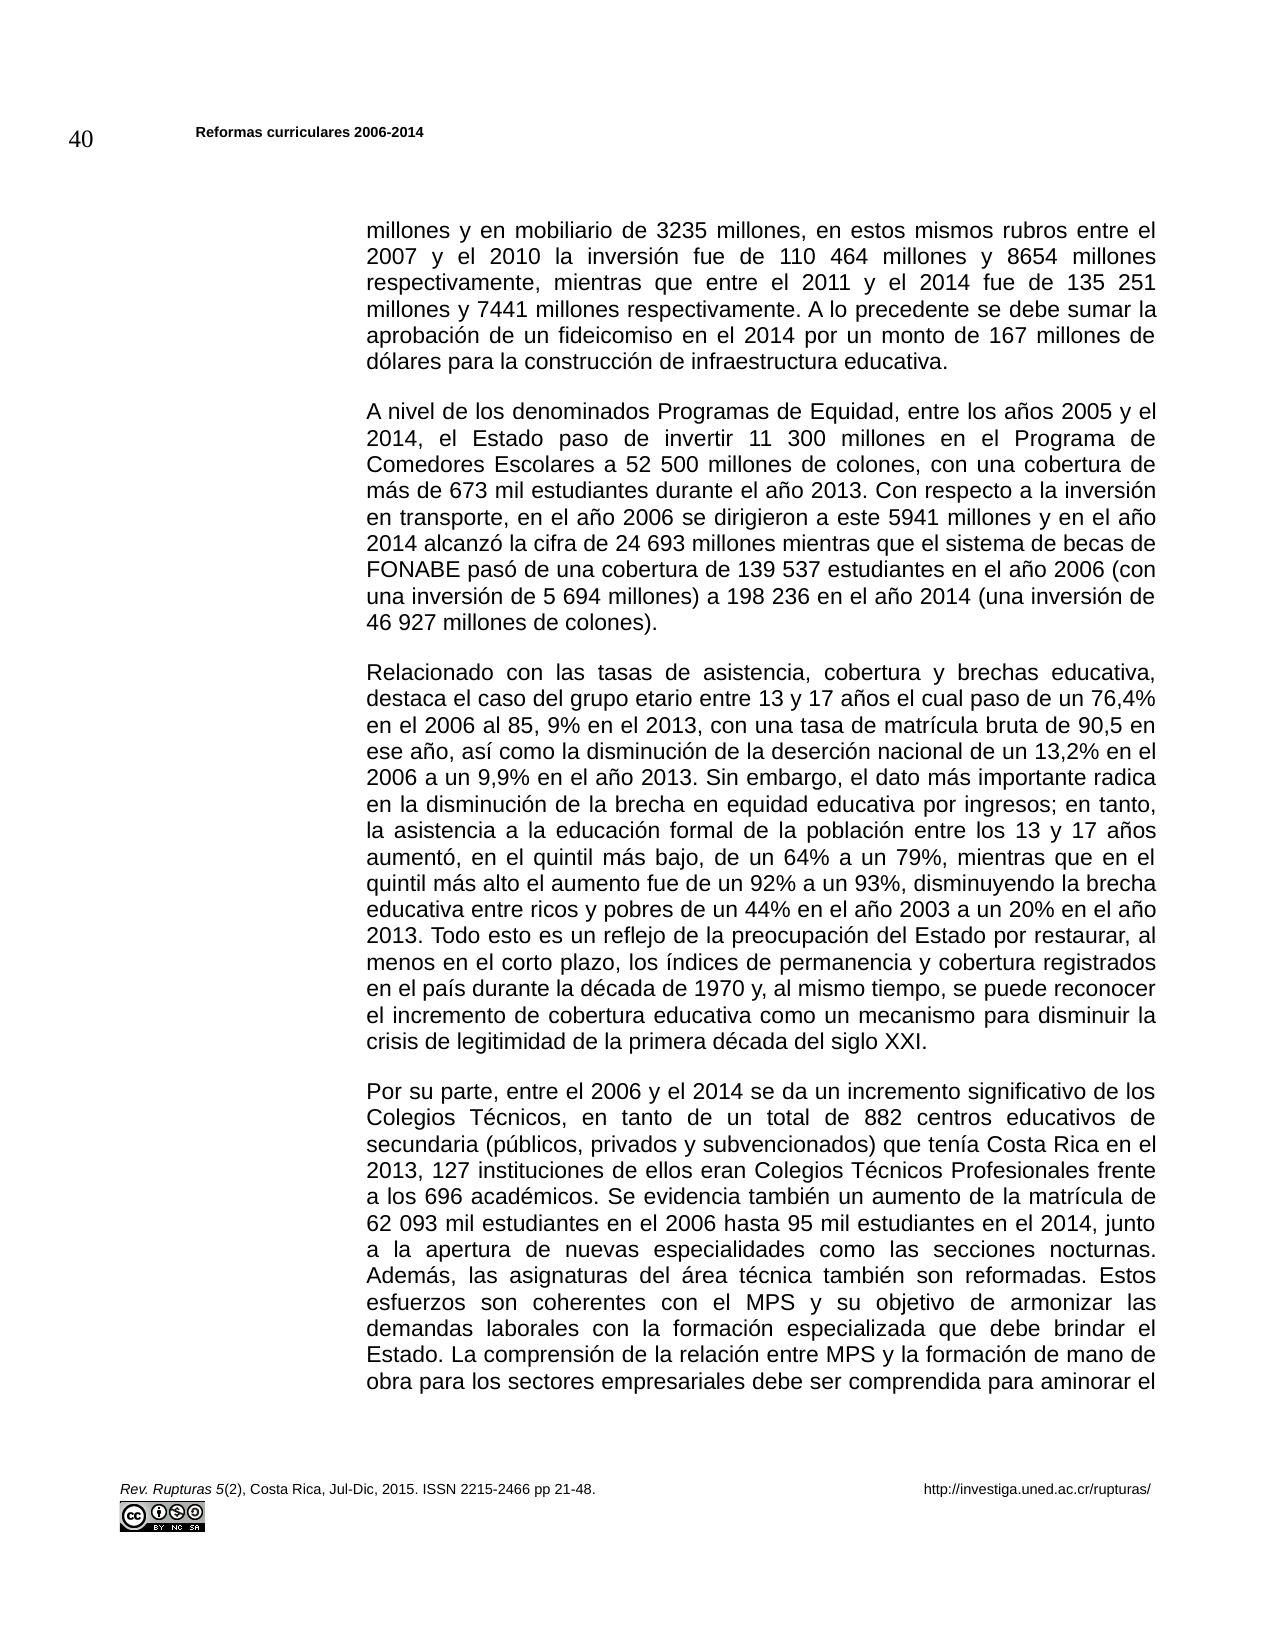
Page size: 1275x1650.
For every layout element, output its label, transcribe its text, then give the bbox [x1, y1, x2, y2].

picture [119, 1501, 205, 1532]
text millones y en mobiliario de 3235 millones, en estos mismos rubros entre el 2007 y el 2010 la inversión fue de 110 464 millones y 8654 millones respectivamente, mientras que entre el 2011 y el 2014 fue de 135 251 millones y 7441 millones respectivamente. A lo precedente se debe sumar la aprobación de un fideicomiso en el 2014 por un monto de 167 millones de dólares para la construcción de infraestructura educativa. [366, 217, 1157, 375]
text Relacionado con las tasas de asistencia, cobertura y brechas educativa, destaca el caso del grupo etario entre 13 y 17 años el cual paso de un 76,4% en el 2006 al 85, 9% en el 2013, con una tasa de matrícula bruta de 90,5 en ese año, así como la disminución de la deserción nacional de un 13,2% en el 2006 a un 9,9% en el año 2013. Sin embargo, el dato más importante radica en la disminución de la brecha en equidad educativa por ingresos; en tanto, la asistencia a la educación formal de la población entre los 13 y 17 años aumentó, en el quintil más bajo, de un 64% a un 79%, mientras que en el quintil más alto el aumento fue de un 92% a un 93%, disminuyendo la brecha educativa entre ricos y pobres de un 44% en el año 2003 a un 20% en el año 2013. Todo esto es un reflejo de la preocupación del Estado por restaurar, al menos en el corto plazo, los índices de permanencia y cobertura registrados en el país durante la década de 1970 y, al mismo tiempo, se puede reconocer el incremento de cobertura educativa como un mecanismo para disminuir la crisis de legitimidad de la primera década del siglo XXI. [366, 659, 1157, 1054]
text Por su parte, entre el 2006 y el 2014 se da un incremento significativo de los Colegios Técnicos, en tanto de un total de 882 centros educativos de secundaria (públicos, privados y subvencionados) que tenía Costa Rica en el 2013, 127 instituciones de ellos eran Colegios Técnicos Profesionales frente a los 696 académicos. Se evidencia también un aumento de la matrícula de 62 093 mil estudiantes en el 2006 hasta 95 mil estudiantes en el 2014, junto a la apertura de nuevas especialidades como las secciones nocturnas. Además, las asignaturas del área técnica también son reformadas. Estos esfuerzos son coherentes con el MPS y su objetivo de armonizar las demandas laborales con la formación especializada que debe brindar el Estado. La comprensión de la relación entre MPS y la formación de mano de obra para los sectores empresariales debe ser comprendida para aminorar el [366, 1078, 1157, 1394]
text A nivel de los denominados Programas de Equidad, entre los años 2005 y el 2014, el Estado paso de invertir 11 300 millones en el Programa de Comedores Escolares a 52 500 millones de colones, con una cobertura de más de 673 mil estudiantes durante el año 2013. Con respecto a la inversión en transporte, en el año 2006 se dirigieron a este 5941 millones y en el año 2014 alcanzó la cifra de 24 693 millones mientras que el sistema de becas de FONABE pasó de una cobertura de 139 537 estudiantes en el año 2006 (con una inversión de 5 694 millones) a 198 236 en el año 2014 (una inversión de 46 927 millones de colones). [366, 398, 1157, 635]
